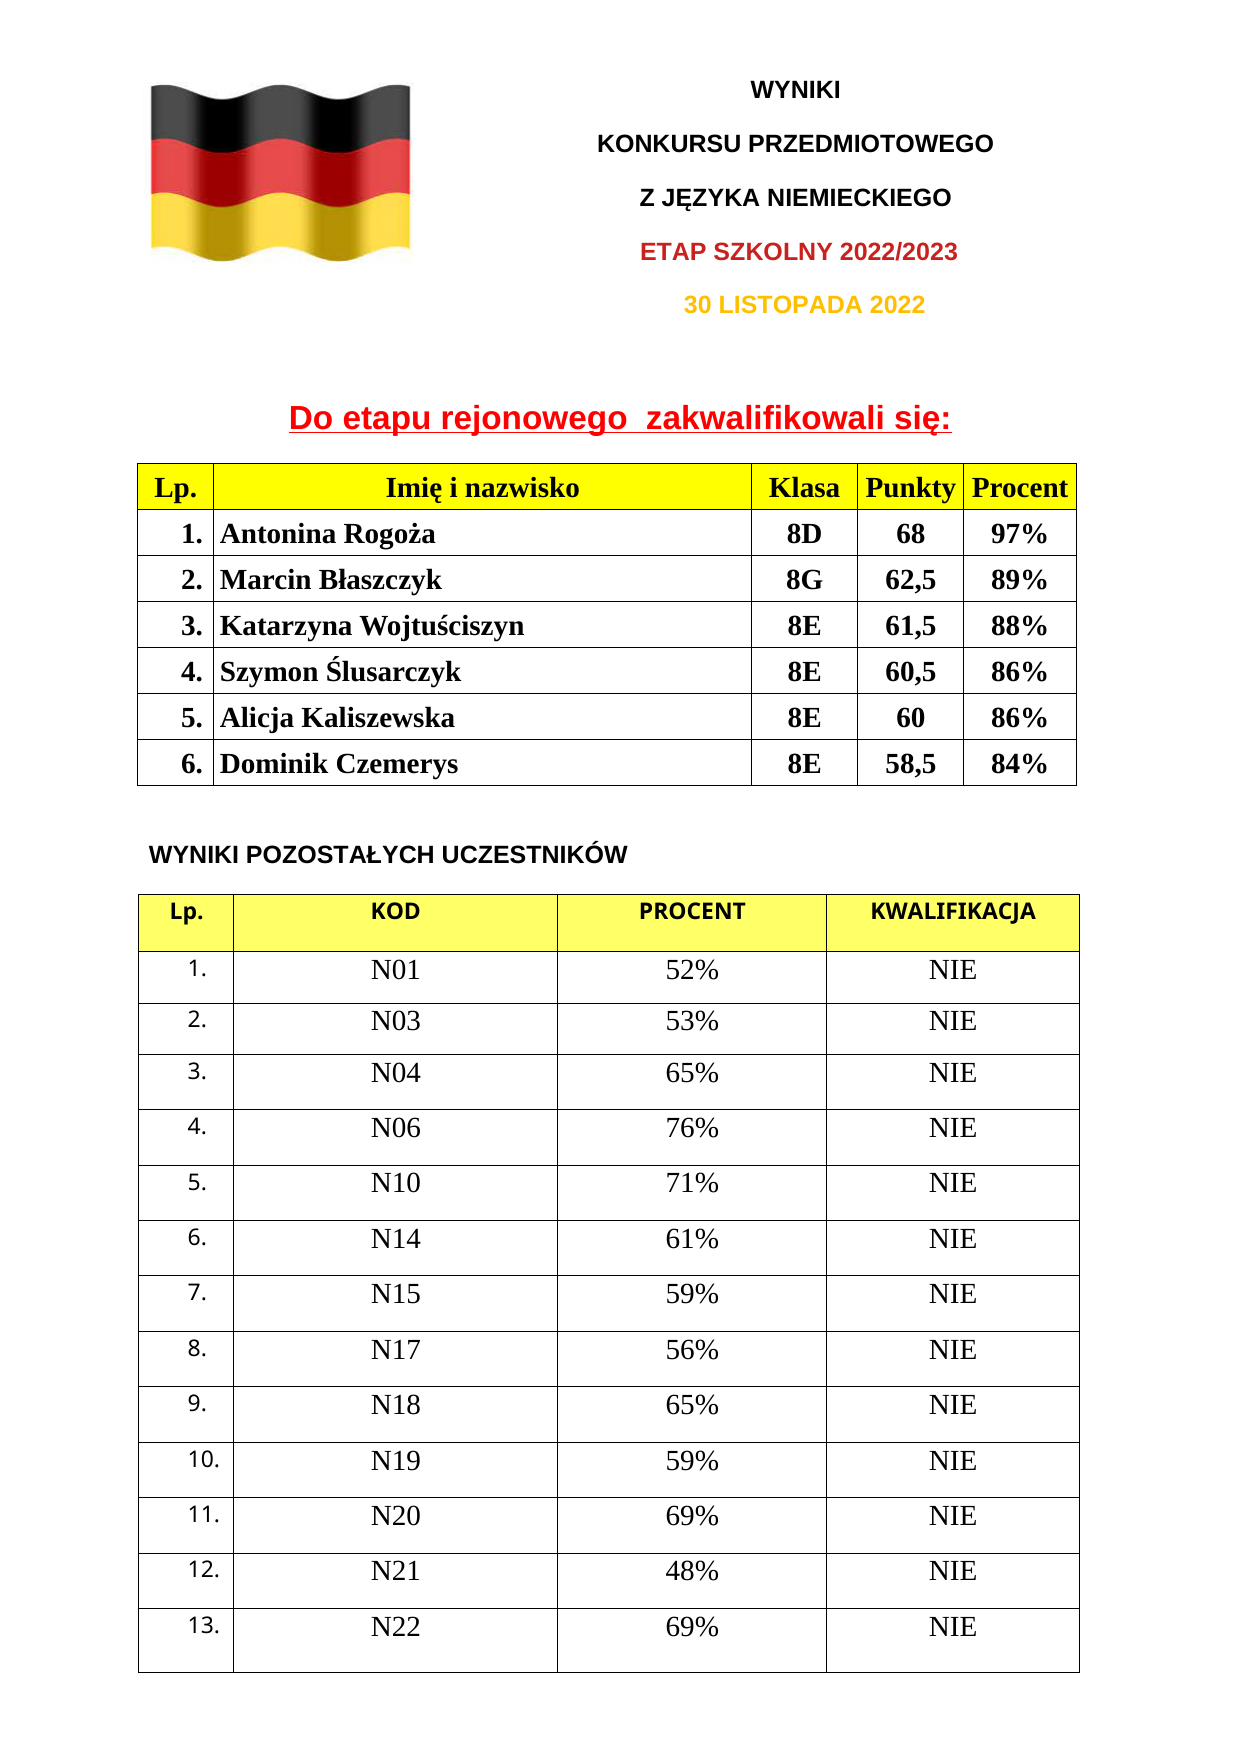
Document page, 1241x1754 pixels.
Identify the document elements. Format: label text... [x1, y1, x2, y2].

table_cell 62,5 [858, 556, 963, 601]
table_cell 68 [858, 510, 963, 555]
table_cell N22 [234, 1609, 557, 1672]
table_cell 76% [558, 1110, 826, 1164]
table_cell N20 [234, 1498, 557, 1552]
table_cell Dominik Czemerys [214, 740, 751, 785]
table_header Klasa [752, 464, 857, 509]
table_cell N01 [234, 952, 557, 1002]
table_header PROCENT [558, 895, 826, 951]
table_cell N10 [234, 1166, 557, 1220]
table_cell [139, 1055, 233, 1109]
table_cell NIE [827, 1004, 1079, 1054]
table_cell 8E [752, 602, 857, 647]
text Do etapu rejonowego zakwalifikowali się: [75, 398, 1165, 437]
table_cell 61,5 [858, 602, 963, 647]
table_cell 86% [964, 694, 1076, 739]
table_cell NIE [827, 1110, 1079, 1164]
table_cell 69% [558, 1498, 826, 1552]
table_cell [138, 740, 213, 785]
table_cell 61% [558, 1221, 826, 1275]
table_cell [139, 1004, 233, 1054]
table_cell 53% [558, 1004, 826, 1054]
table_cell N21 [234, 1554, 557, 1608]
table_cell 97% [964, 510, 1076, 555]
table_cell 58,5 [858, 740, 963, 785]
table_cell 48% [558, 1554, 826, 1608]
table_header Lp. [138, 464, 213, 509]
table_cell [139, 1166, 233, 1220]
table_cell [139, 1332, 233, 1386]
table_cell [139, 1110, 233, 1164]
table_cell NIE [827, 1554, 1079, 1608]
table_cell 69% [558, 1609, 826, 1672]
table_cell 8E [752, 740, 857, 785]
table_cell Katarzyna Wojtuściszyn [214, 602, 751, 647]
table_cell 56% [558, 1332, 826, 1386]
table_cell N14 [234, 1221, 557, 1275]
table_cell 59% [558, 1276, 826, 1331]
table_cell Alicja Kaliszewska [214, 694, 751, 739]
table_cell NIE [827, 1221, 1079, 1275]
table_cell 89% [964, 556, 1076, 601]
table_header KWALIFIKACJA [827, 895, 1079, 951]
table_cell NIE [827, 1332, 1079, 1386]
table_cell 84% [964, 740, 1076, 785]
text WYNIKI POZOSTAŁYCH UCZESTNIKÓW [75, 840, 1165, 869]
table_cell N03 [234, 1004, 557, 1054]
table_cell 88% [964, 602, 1076, 647]
table_cell 59% [558, 1443, 826, 1497]
table_cell [139, 1221, 233, 1275]
table_cell 8E [752, 648, 857, 693]
table_header KOD [234, 895, 557, 951]
table_cell 60 [858, 694, 963, 739]
table_cell [139, 1554, 233, 1608]
table_header Procent [964, 464, 1076, 509]
table_cell [138, 648, 213, 693]
table_cell N19 [234, 1443, 557, 1497]
table_cell N18 [234, 1387, 557, 1442]
table_cell N04 [234, 1055, 557, 1109]
table_cell NIE [827, 1276, 1079, 1331]
table_cell 52% [558, 952, 826, 1002]
table_cell N15 [234, 1276, 557, 1331]
table_header Punkty [858, 464, 963, 509]
table_cell Szymon Ślusarczyk [214, 648, 751, 693]
table_cell 60,5 [858, 648, 963, 693]
text ETAP SZKOLNY 2022/2023 [75, 237, 1165, 265]
table_cell 86% [964, 648, 1076, 693]
text WYNIKI [75, 75, 1165, 104]
table_cell NIE [827, 1387, 1079, 1442]
table_cell 71% [558, 1166, 826, 1220]
table_cell [139, 952, 233, 1002]
table_cell [139, 1609, 233, 1672]
table_cell [139, 1443, 233, 1497]
table_cell NIE [827, 1055, 1079, 1109]
text 30 LISTOPADA 2022 [75, 290, 1165, 319]
table_cell [138, 510, 213, 555]
table_cell N17 [234, 1332, 557, 1386]
table_cell NIE [827, 952, 1079, 1002]
table_cell 8E [752, 694, 857, 739]
table_cell [138, 556, 213, 601]
table_cell Antonina Rogoża [214, 510, 751, 555]
table_cell NIE [827, 1609, 1079, 1672]
table_cell 8G [752, 556, 857, 601]
table_header Imię i nazwisko [214, 464, 751, 509]
table_cell [138, 602, 213, 647]
table_cell [139, 1276, 233, 1331]
table_header Lp. [139, 895, 233, 951]
table_cell 65% [558, 1055, 826, 1109]
table_cell [138, 694, 213, 739]
picture [135, 82, 426, 264]
table_cell NIE [827, 1166, 1079, 1220]
text [75, 183, 135, 211]
text KONKURSU PRZEDMIOTOWEGO [426, 129, 1165, 158]
table_cell 8D [752, 510, 857, 555]
table_cell NIE [827, 1498, 1079, 1552]
table_cell Marcin Błaszczyk [214, 556, 751, 601]
table_cell NIE [827, 1443, 1079, 1497]
text [75, 129, 135, 158]
text Z JĘZYKA NIEMIECKIEGO [426, 183, 1165, 211]
table_cell [139, 1387, 233, 1442]
table_cell N06 [234, 1110, 557, 1164]
table_cell 65% [558, 1387, 826, 1442]
table_cell [139, 1498, 233, 1552]
